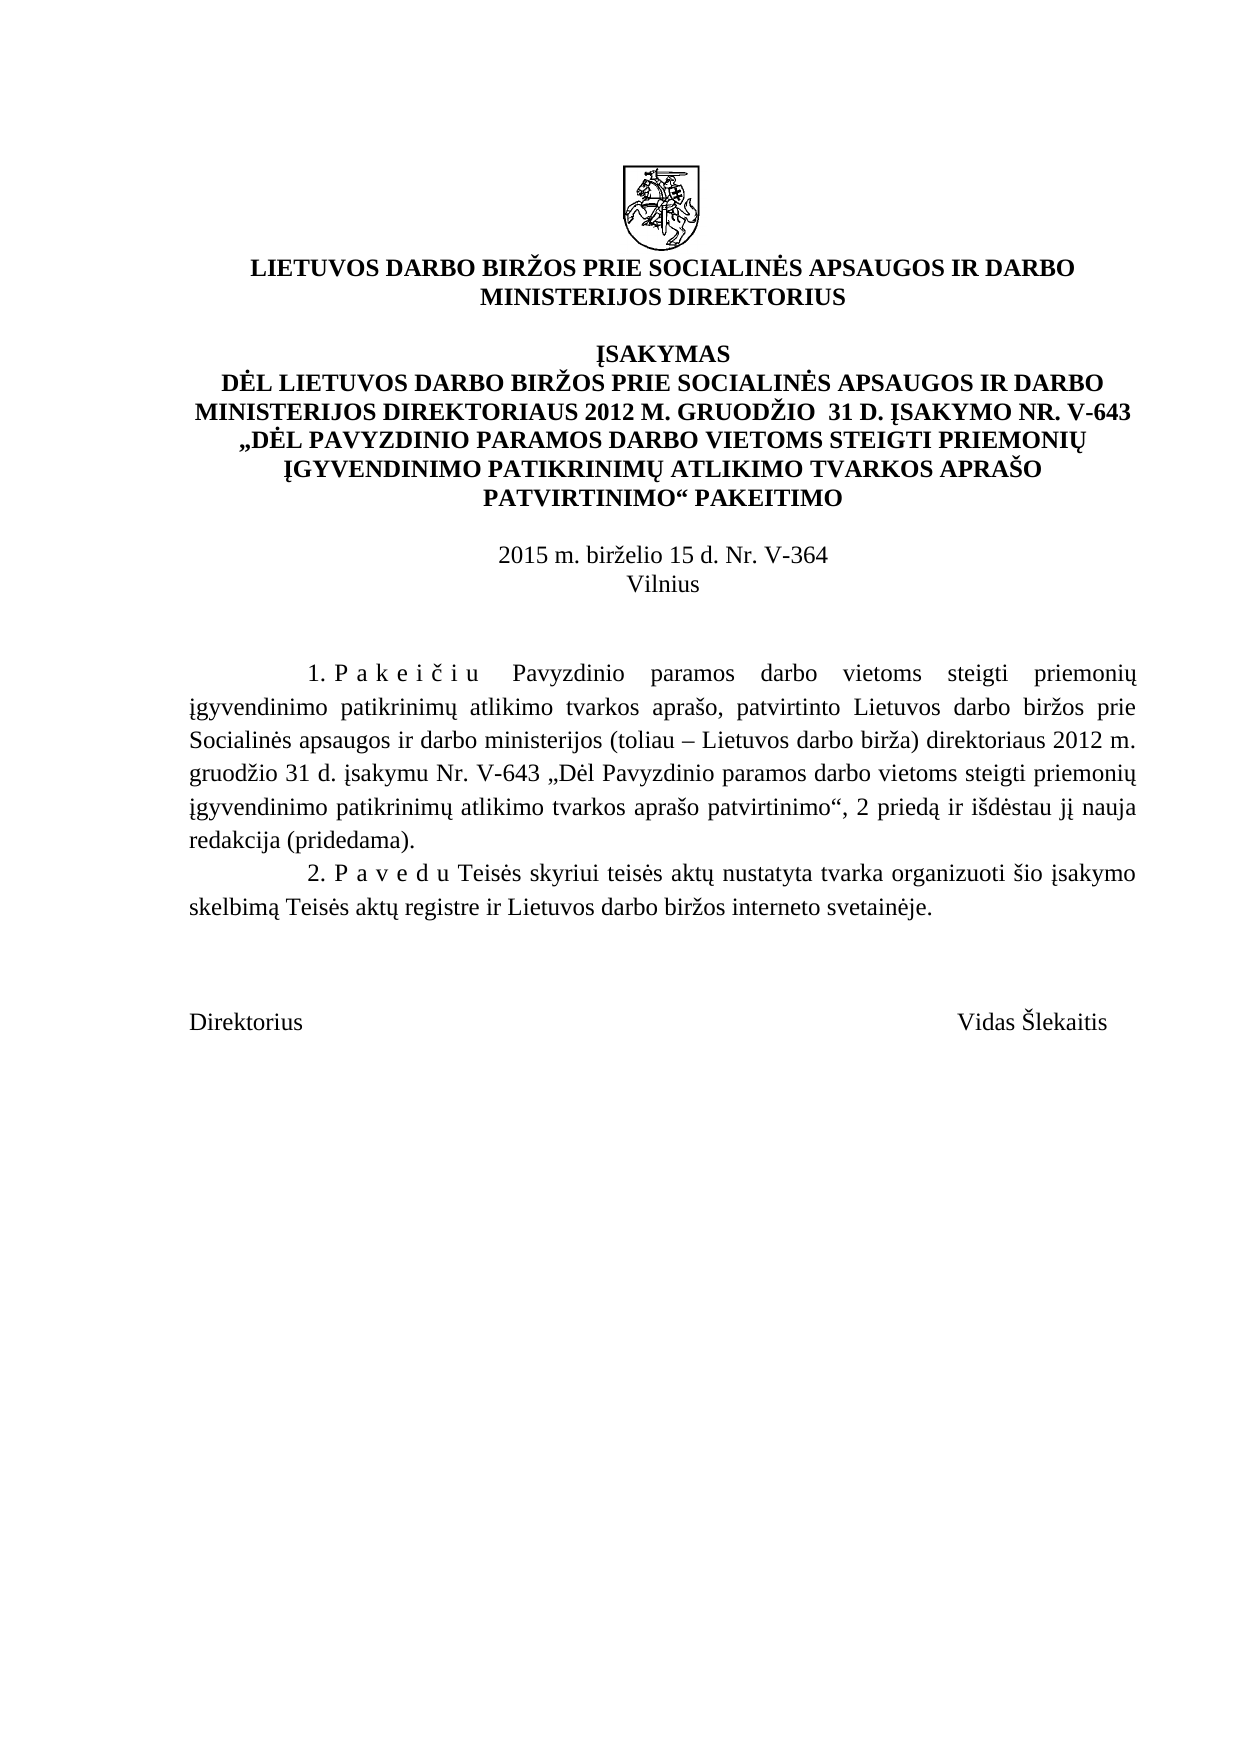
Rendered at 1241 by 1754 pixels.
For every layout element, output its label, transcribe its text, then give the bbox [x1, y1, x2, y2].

text Vilnius [189, 569, 1137, 598]
text DĖL Lietuvos darbo biržos PRIE SOCIALINĖS APSAUGOS IR DARBO MINISTERIJOS direktoriaus 2012 m. gruodžio 31 d. įsakymo Nr. V-643 „Dėl pavyzdinio paramos darbo vietoms steigti priemonių įgyvendinimo patikrinimų atlikimo tvarkos aprašo patvirtinimo“ pakeitimo [189, 368, 1137, 512]
text ĮSAKYMAS [189, 339, 1137, 368]
text 1.Pakeičiu Pavyzdinio paramos darbo vietoms steigti priemonių įgyvendinimo patikrinimų atlikimo tvarkos aprašo, patvirtinto Lietuvos darbo biržos prie Socialinės apsaugos ir darbo ministerijos (toliau – Lietuvos darbo birža) direktoriaus 2012 m. gruodžio 31 d. įsakymu Nr. V-643 „Dėl Pavyzdinio paramos darbo vietoms steigti priemonių įgyvendinimo patikrinimų atlikimo tvarkos aprašo patvirtinimo“, 2 priedą ir išdėstau jį nauja redakcija (pridedama). [189, 654, 1137, 854]
text LIETUVOS DARBO BIRŽOS prie socialinės apsaugos ir darbo ministerijos DIREKTORIUS [189, 253, 1137, 311]
text Direktorius Vidas Šlekaitis [189, 1007, 1137, 1036]
text 2. P a v e d u Teisės skyriui teisės aktų nustatyta tvarka organizuoti šio įsakymo skelbimą Teisės aktų registre ir Lietuvos darbo biržos interneto svetainėje. [189, 854, 1137, 921]
text 2015 m. birželio 15 d. Nr. V-364 [189, 541, 1137, 569]
